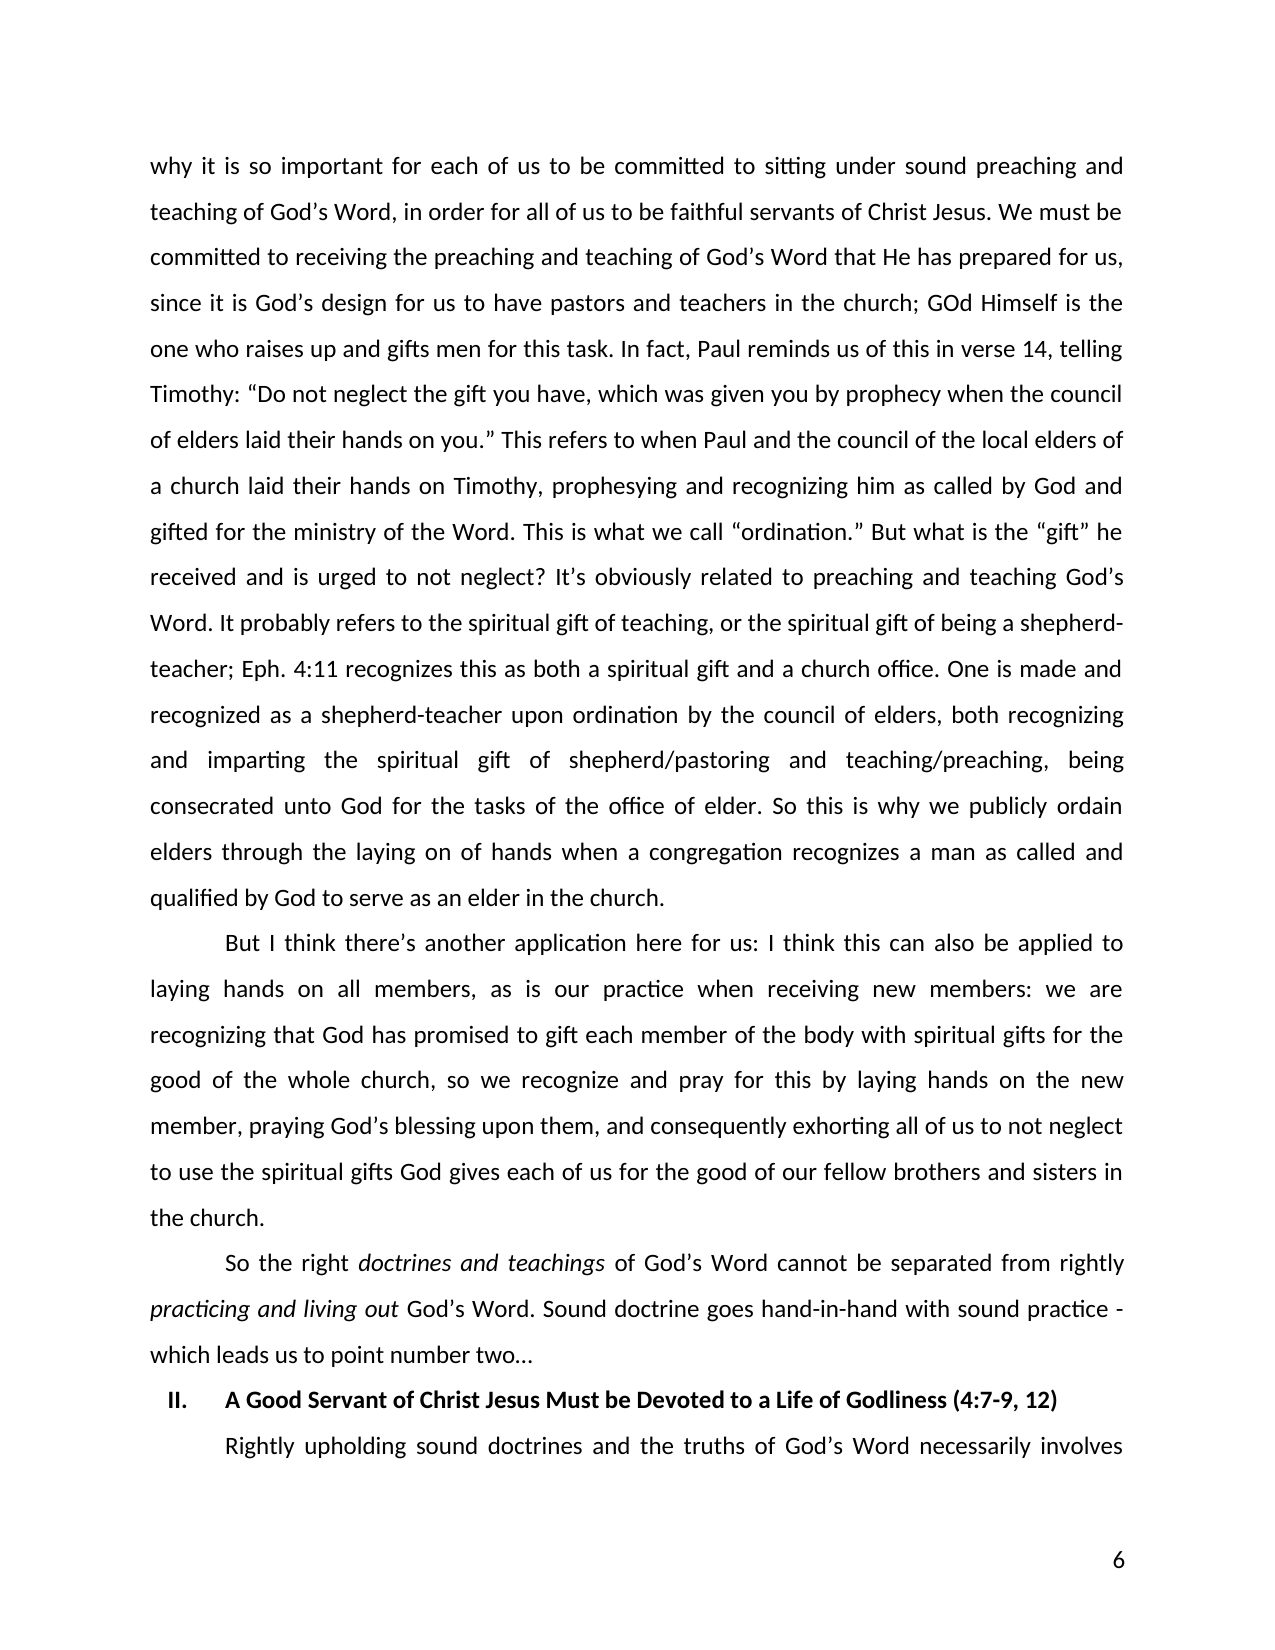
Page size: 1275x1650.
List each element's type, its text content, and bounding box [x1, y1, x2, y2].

text why it is so important for each of us to be committed to sitting under sound preaching and teaching of God’s Word, in order for all of us to be faithful servants of Christ Jesus. We must be committed to receiving the preaching and teaching of God’s Word that He has prepared for us, since it is God’s design for us to have pastors and teachers in the church; GOd Himself is the one who raises up and gifts men for this task. In fact, Paul reminds us of this in verse 14, telling Timothy: “Do not neglect the gift you have, which was given you by prophecy when the council of elders laid their hands on you.” This refers to when Paul and the council of the local elders of a church laid their hands on Timothy, prophesying and recognizing him as called by God and gifted for the ministry of the Word. This is what we call “ordination.” But what is the “gift” he received and is urged to not neglect? It’s obviously related to preaching and teaching God’s Word. It probably refers to the spiritual gift of teaching, or the spiritual gift of being a shepherd-teacher; Eph. 4:11 recognizes this as both a spiritual gift and a church office. One is made and recognized as a shepherd-teacher upon ordination by the council of elders, both recognizing and imparting the spiritual gift of shepherd/pastoring and teaching/preaching, being consecrated unto God for the tasks of the office of elder. So this is why we publicly ordain elders through the laying on of hands when a congregation recognizes a man as called and qualified by God to serve as an elder in the church. [150, 150, 1125, 912]
text Rightly upholding sound doctrines and the truths of God’s Word necessarily involves [150, 1430, 1125, 1461]
text But I think there’s another application here for us: I think this can also be applied to laying hands on all members, as is our practice when receiving new members: we are recognizing that God has promised to gift each member of the body with spiritual gifts for the good of the whole church, so we recognize and pray for this by laying hands on the new member, praying God’s blessing upon them, and consequently exhorting all of us to not neglect to use the spiritual gifts God gives each of us for the good of our fellow brothers and sisters in the church. [150, 927, 1125, 1232]
list A Good Servant of Christ Jesus Must be Devoted to a Life of Godliness (4:7-9, 12) [187, 1385, 1125, 1415]
text So the right doctrines and teachings of God’s Word cannot be separated from rightly practicing and living out God’s Word. Sound doctrine goes hand-in-hand with sound practice - which leads us to point number two… [150, 1247, 1125, 1369]
